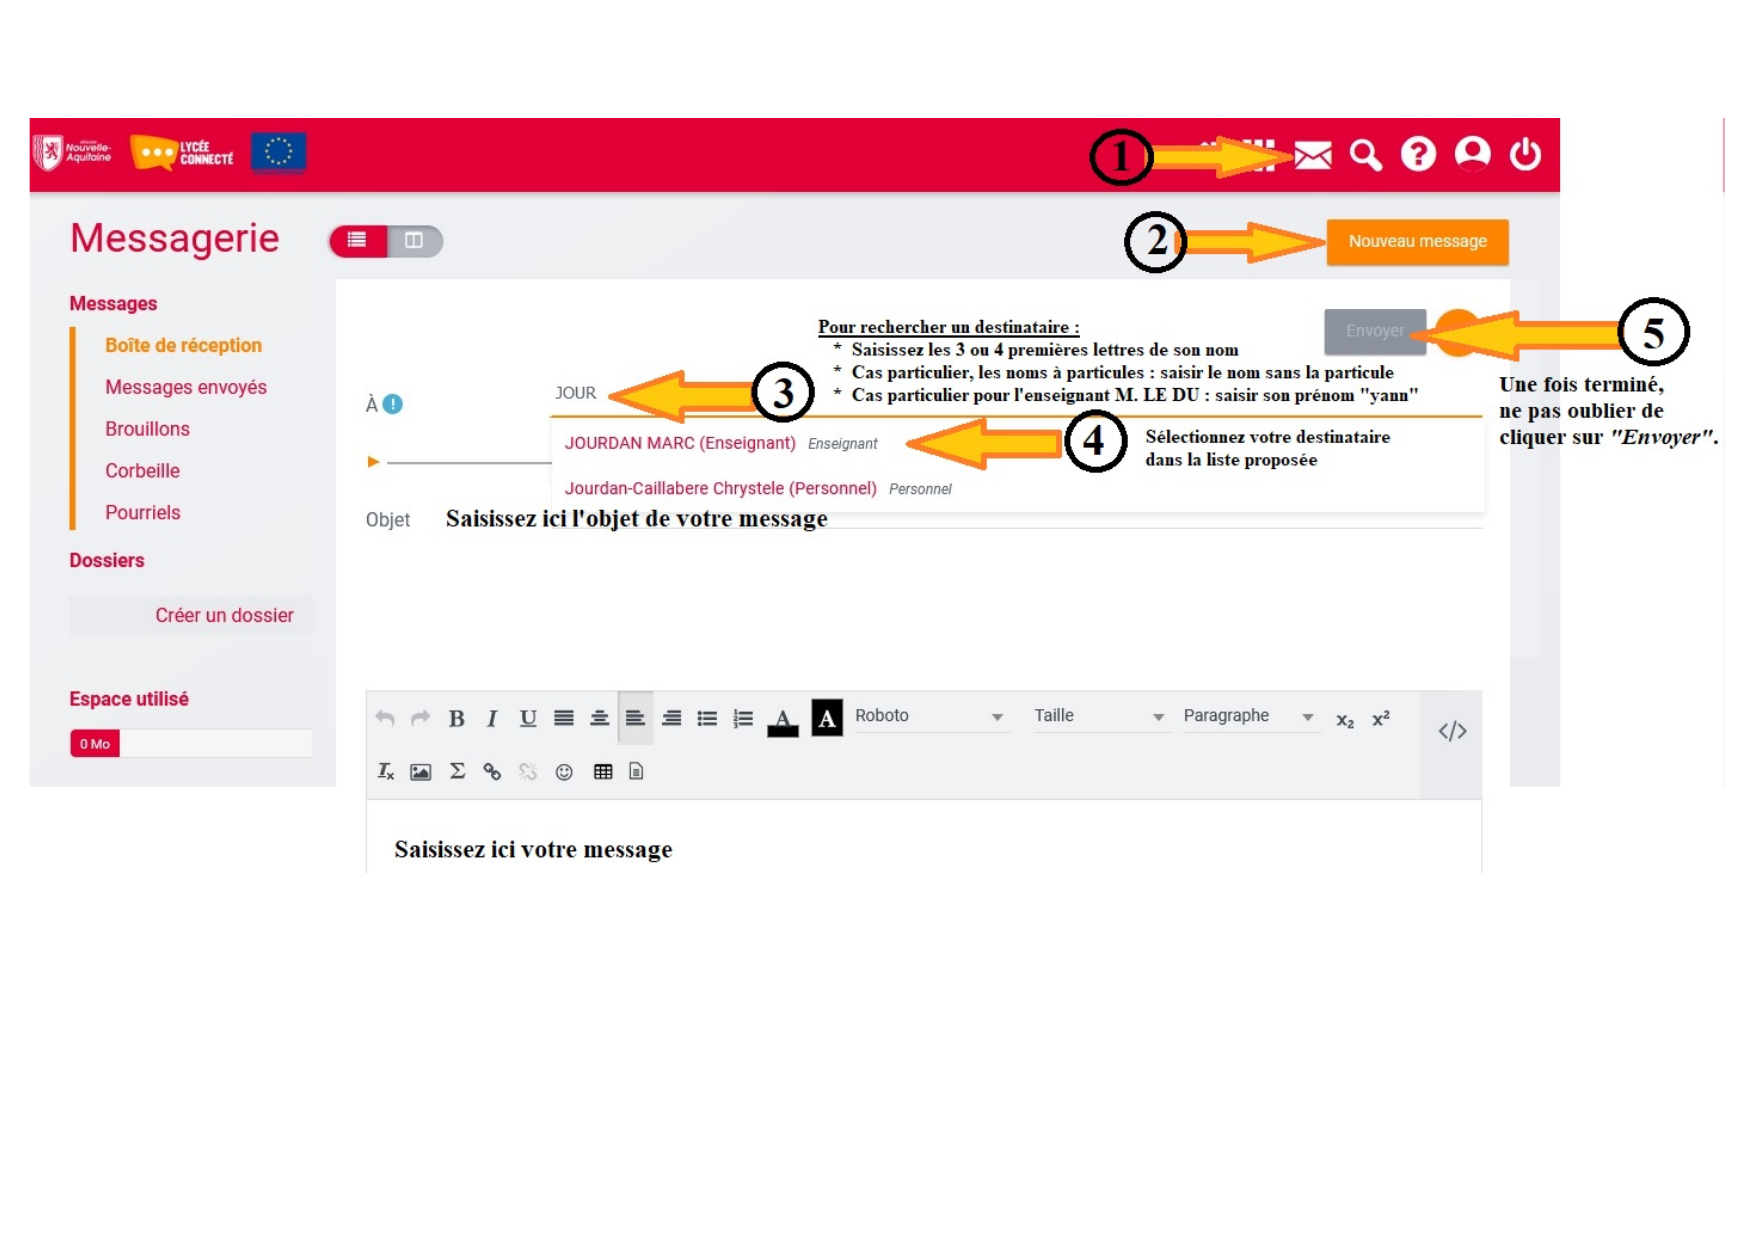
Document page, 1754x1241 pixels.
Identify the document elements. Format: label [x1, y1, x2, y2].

picture [29, 118, 1725, 873]
